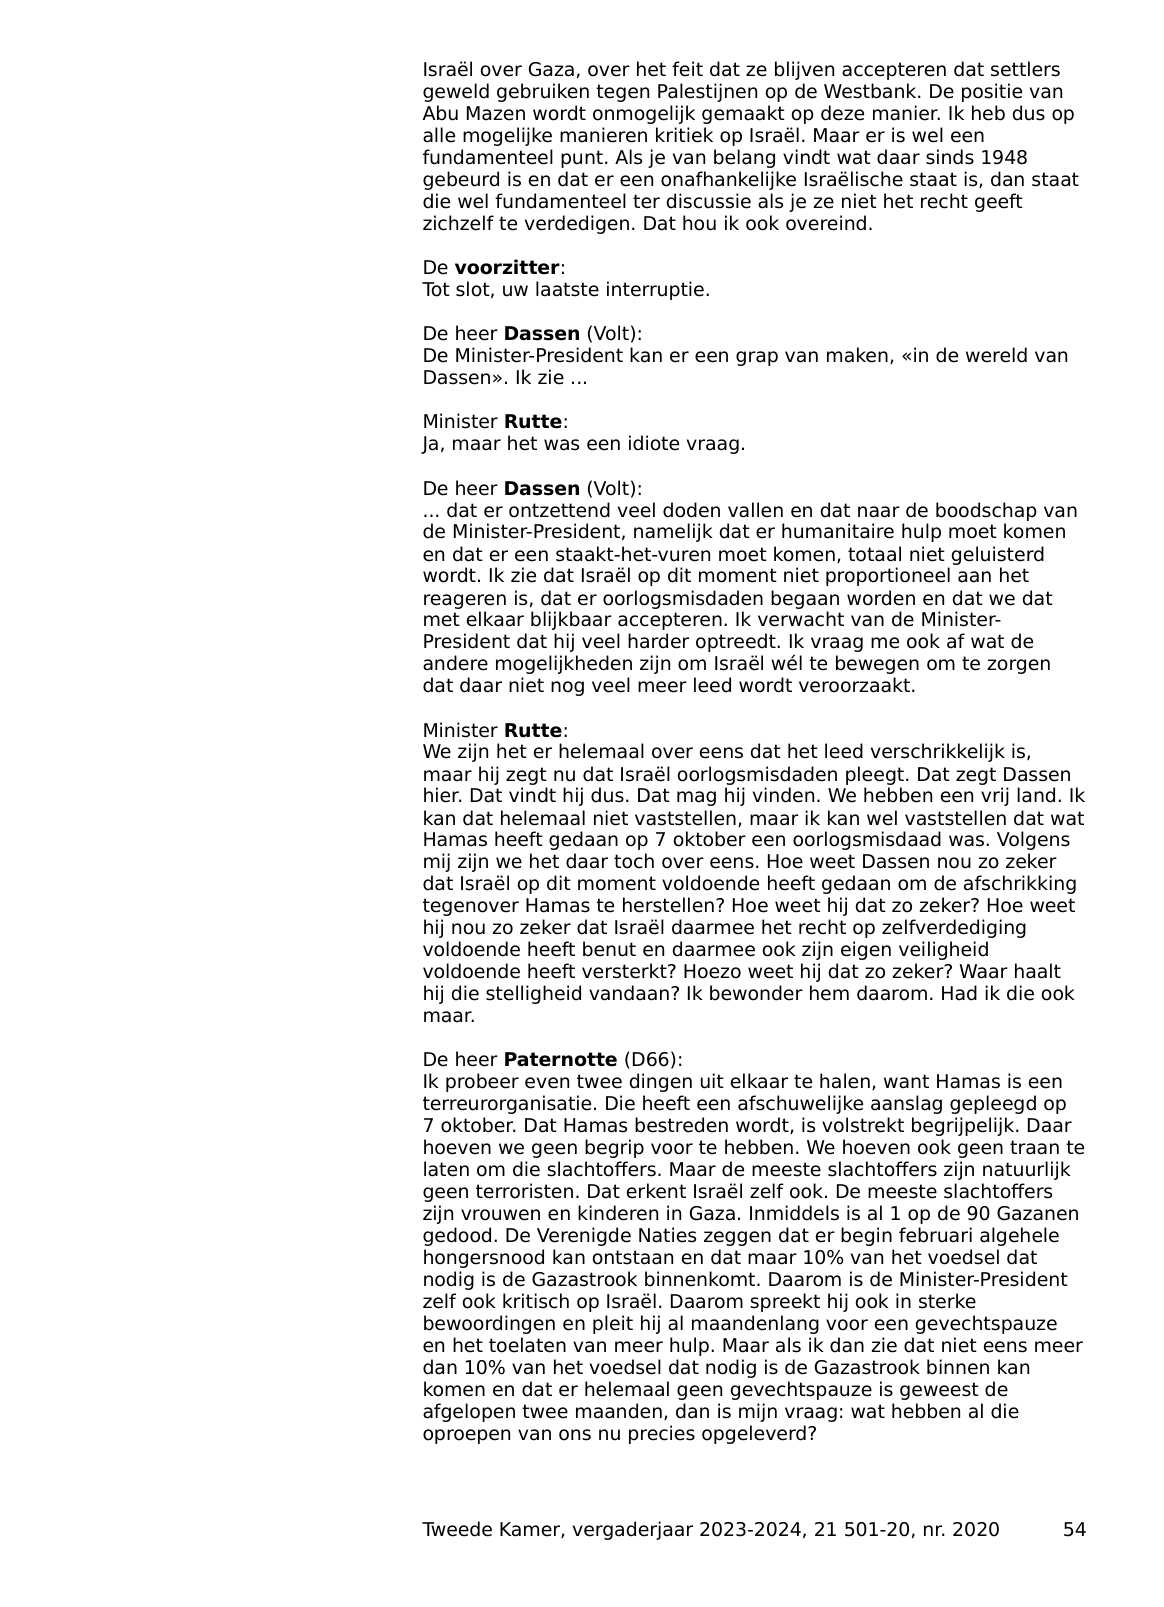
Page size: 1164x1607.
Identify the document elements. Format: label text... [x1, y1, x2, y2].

text Ja, maar het was een idiote vraag. [422, 433, 1087, 455]
text Tot slot, uw laatste interruptie. [422, 279, 1087, 301]
text De Minister-President kan er een grap van maken, «in de wereld van Dassen». Ik zie ... [422, 345, 1087, 389]
text Israël over Gaza, over het feit dat ze blijven accepteren dat settlers geweld gebruiken tegen Palestijnen op de Westbank. De positie van Abu Mazen wordt onmogelijk gemaakt op deze manier. Ik heb dus op alle mogelijke manieren kritiek op Israël. Maar er is wel een fundamenteel punt. Als je van belang vindt wat daar sinds 1948 gebeurd is en dat er een onafhankelijke Israëlische staat is, dan staat die wel fundamenteel ter discussie als je ze niet het recht geeft zichzelf te verdedigen. Dat hou ik ook overeind. [422, 59, 1087, 235]
text Minister Rutte: [422, 719, 1087, 741]
text De voorzitter: [422, 257, 1087, 279]
text ... dat er ontzettend veel doden vallen en dat naar de boodschap van de Minister-President, namelijk dat er humanitaire hulp moet komen en dat er een staakt-het-vuren moet komen, totaal niet geluisterd wordt. Ik zie dat Israël op dit moment niet proportioneel aan het reageren is, dat er oorlogsmisdaden begaan worden en dat we dat met elkaar blijkbaar accepteren. Ik verwacht van de Minister-President dat hij veel harder optreedt. Ik vraag me ook af wat de andere mogelijkheden zijn om Israël wél te bewegen om te zorgen dat daar niet nog veel meer leed wordt veroorzaakt. [422, 499, 1087, 697]
text Minister Rutte: [422, 411, 1087, 433]
text De heer Dassen (Volt): [422, 477, 1087, 499]
text De heer Dassen (Volt): [422, 323, 1087, 345]
text We zijn het er helemaal over eens dat het leed verschrikkelijk is, maar hij zegt nu dat Israël oorlogsmisdaden pleegt. Dat zegt Dassen hier. Dat vindt hij dus. Dat mag hij vinden. We hebben een vrij land. Ik kan dat helemaal niet vaststellen, maar ik kan wel vaststellen dat wat Hamas heeft gedaan op 7 oktober een oorlogsmisdaad was. Volgens mij zijn we het daar toch over eens. Hoe weet Dassen nou zo zeker dat Israël op dit moment voldoende heeft gedaan om de afschrikking tegenover Hamas te herstellen? Hoe weet hij dat zo zeker? Hoe weet hij nou zo zeker dat Israël daarmee het recht op zelfverdediging voldoende heeft benut en daarmee ook zijn eigen veiligheid voldoende heeft versterkt? Hoezo weet hij dat zo zeker? Waar haalt hij die stelligheid vandaan? Ik bewonder hem daarom. Had ik die ook maar. [422, 741, 1087, 1027]
text Ik probeer even twee dingen uit elkaar te halen, want Hamas is een terreurorganisatie. Die heeft een afschuwelijke aanslag gepleegd op 7 oktober. Dat Hamas bestreden wordt, is volstrekt begrijpelijk. Daar hoeven we geen begrip voor te hebben. We hoeven ook geen traan te laten om die slachtoffers. Maar de meeste slachtoffers zijn natuurlijk geen terroristen. Dat erkent Israël zelf ook. De meeste slachtoffers zijn vrouwen en kinderen in Gaza. Inmiddels is al 1 op de 90 Gazanen gedood. De Verenigde Naties zeggen dat er begin februari algehele hongersnood kan ontstaan en dat maar 10% van het voedsel dat nodig is de Gazastrook binnenkomt. Daarom is de Minister-President zelf ook kritisch op Israël. Daarom spreekt hij ook in sterke bewoordingen en pleit hij al maandenlang voor een gevechtspauze en het toelaten van meer hulp. Maar als ik dan zie dat niet eens meer dan 10% van het voedsel dat nodig is de Gazastrook binnen kan komen en dat er helemaal geen gevechtspauze is geweest de afgelopen twee maanden, dan is mijn vraag: wat hebben al die oproepen van ons nu precies opgeleverd? [422, 1071, 1087, 1445]
text De heer Paternotte (D66): [422, 1049, 1087, 1071]
